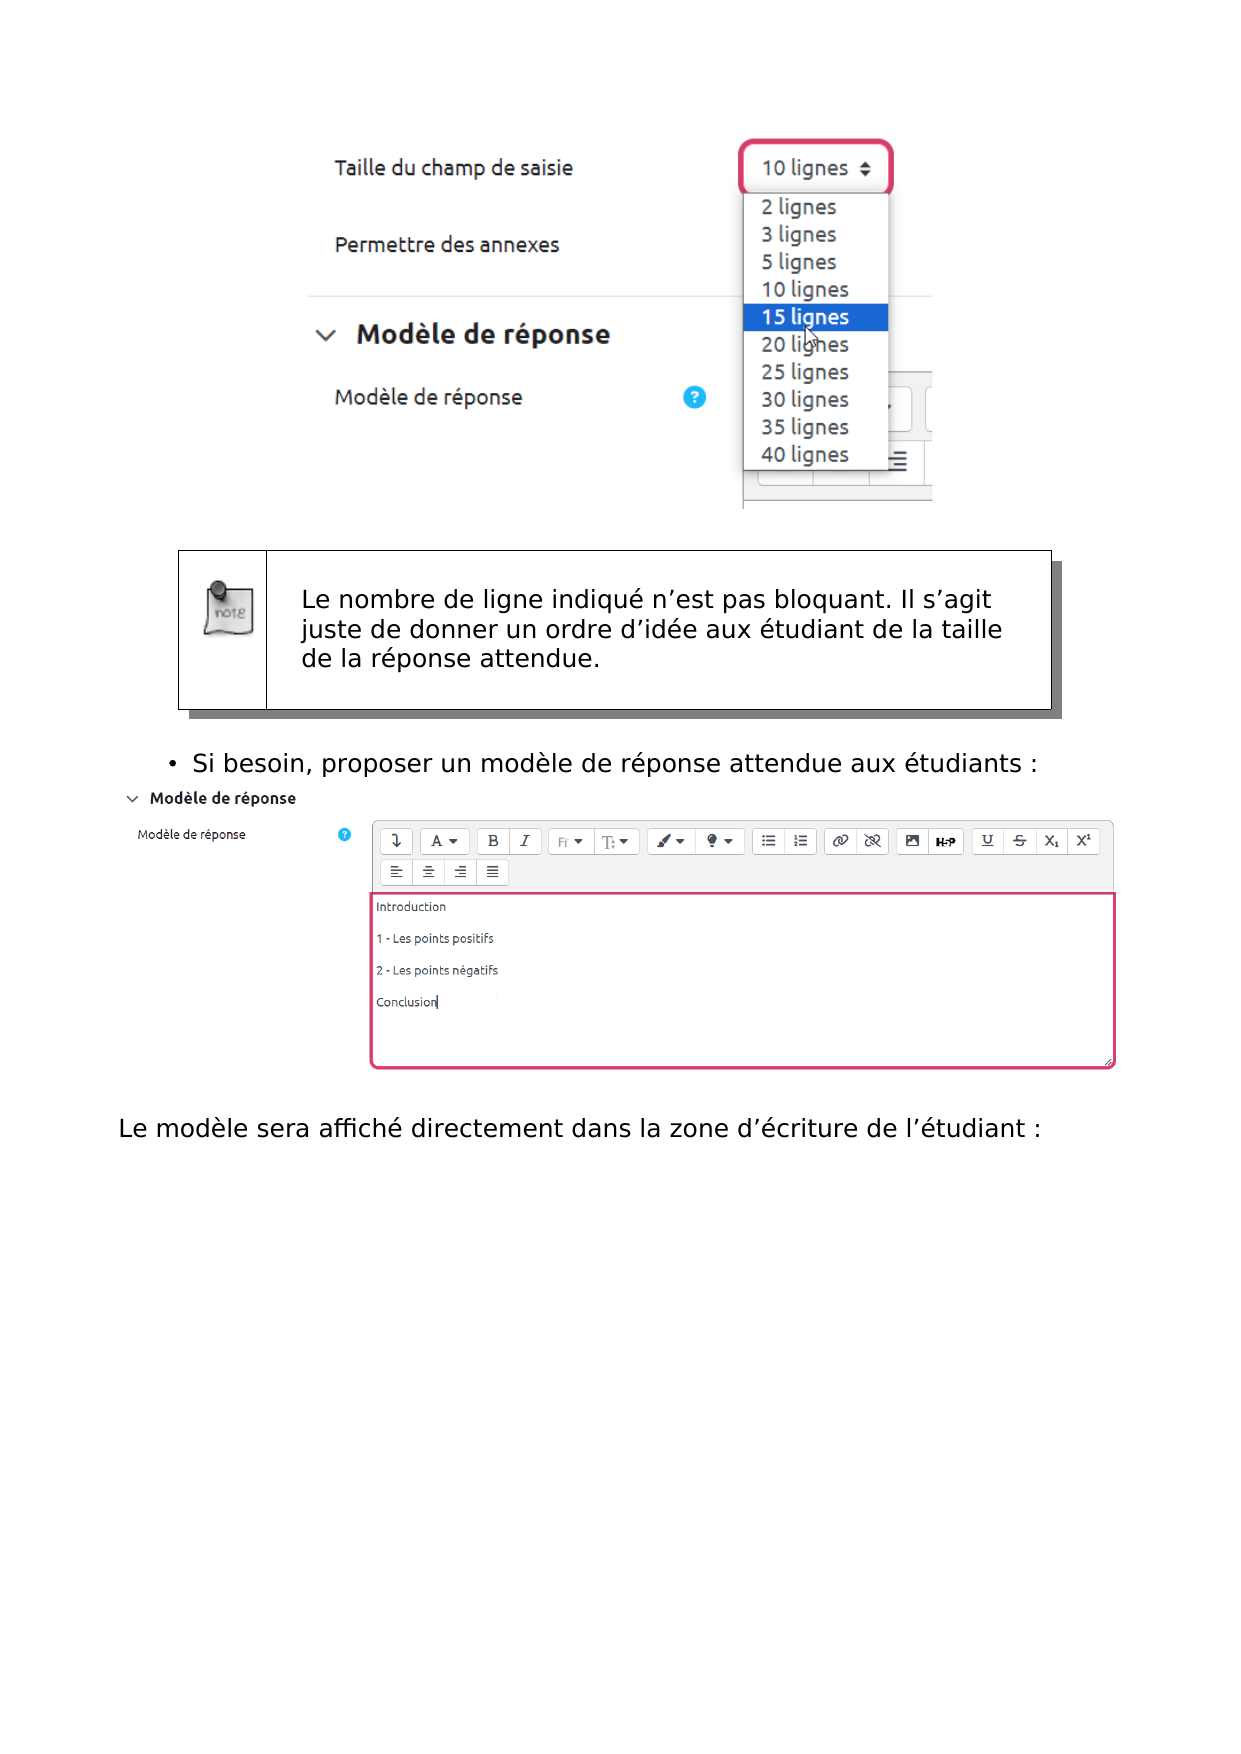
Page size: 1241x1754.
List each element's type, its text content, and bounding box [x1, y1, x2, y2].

table_header Le nombre de ligne indiqué n’est pas bloquant. Il s’agit juste de donner un ordre d’idée aux étudiant de la taille de la réponse attendue. [267, 551, 1051, 708]
picture [190, 573, 266, 649]
list Si besoin, proposer un modèle de réponse attendue aux étudiants : [177, 749, 1122, 777]
text Le modèle sera affiché directement dans la zone d’écriture de l’étudiant : [118, 1114, 1122, 1143]
table_header [179, 551, 266, 708]
picture [118, 777, 1123, 1073]
picture [307, 118, 933, 509]
